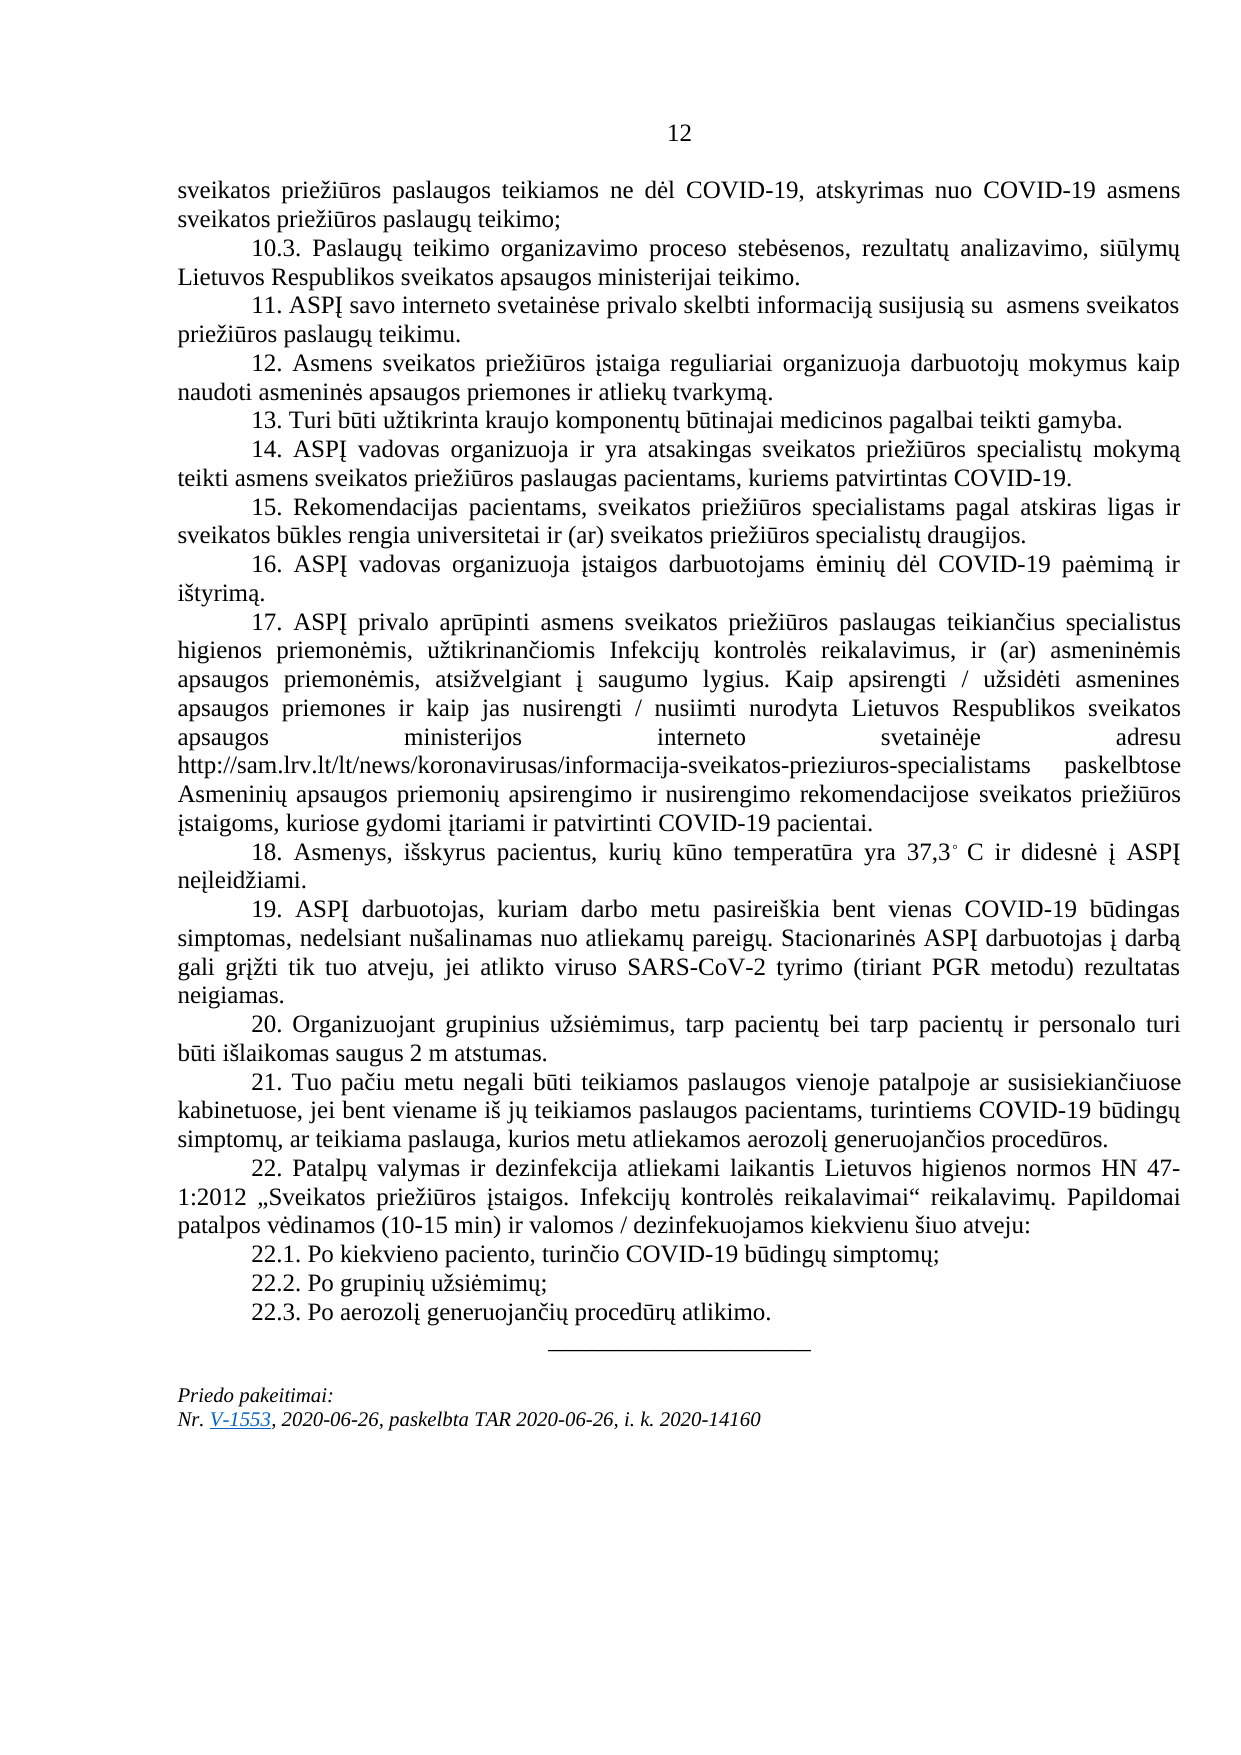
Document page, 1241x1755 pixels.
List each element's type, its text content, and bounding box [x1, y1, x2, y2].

text 17. ASPĮ privalo aprūpinti asmens sveikatos priežiūros paslaugas teikiančius specialistus higienos priemonėmis, užtikrinančiomis Infekcijų kontrolės reikalavimus, ir (ar) asmeninėmis apsaugos priemonėmis, atsižvelgiant į saugumo lygius. Kaip apsirengti / užsidėti asmenines apsaugos priemones ir kaip jas nusirengti / nusiimti nurodyta Lietuvos Respublikos sveikatos apsaugos ministerijos interneto svetainėje adresu http://sam.lrv.lt/lt/news/koronavirusas/informacija-sveikatos-prieziuros-specialistams paskelbtose Asmeninių apsaugos priemonių apsirengimo ir nusirengimo rekomendacijose sveikatos priežiūros įstaigoms, kuriose gydomi įtariami ir patvirtinti COVID-19 pacientai. [177, 607, 1181, 837]
text 19. ASPĮ darbuotojas, kuriam darbo metu pasireiškia bent vienas COVID-19 būdingas simptomas, nedelsiant nušalinamas nuo atliekamų pareigų. Stacionarinės ASPĮ darbuotojas į darbą gali grįžti tik tuo atveju, jei atlikto viruso SARS-CoV-2 tyrimo (tiriant PGR metodu) rezultatas neigiamas. [177, 894, 1181, 1009]
text 21. Tuo pačiu metu negali būti teikiamos paslaugos vienoje patalpoje ar susisiekiančiuose kabinetuose, jei bent viename iš jų teikiamos paslaugos pacientams, turintiems COVID-19 būdingų simptomų, ar teikiama paslauga, kurios metu atliekamos aerozolį generuojančios procedūros. [177, 1067, 1181, 1153]
text 22. Patalpų valymas ir dezinfekcija atliekami laikantis Lietuvos higienos normos HN 47-1:2012 „Sveikatos priežiūros įstaigos. Infekcijų kontrolės reikalavimai“ reikalavimų. Papildomai patalpos vėdinamos (10-15 min) ir valomos / dezinfekuojamos kiekvienu šiuo atveju: [177, 1153, 1181, 1239]
text 16. ASPĮ vadovas organizuoja įstaigos darbuotojams ėminių dėl COVID-19 paėmimą ir ištyrimą. [177, 549, 1181, 607]
text 20. Organizuojant grupinius užsiėmimus, tarp pacientų bei tarp pacientų ir personalo turi būti išlaikomas saugus 2 m atstumas. [177, 1009, 1181, 1067]
text sveikatos priežiūros paslaugos teikiamos ne dėl COVID-19, atskyrimas nuo COVID-19 asmens sveikatos priežiūros paslaugų teikimo; [177, 176, 1181, 233]
text 13. Turi būti užtikrinta kraujo komponentų būtinajai medicinos pagalbai teikti gamyba. [177, 406, 1181, 434]
text 15. Rekomendacijas pacientams, sveikatos priežiūros specialistams pagal atskiras ligas ir sveikatos būkles rengia universitetai ir (ar) sveikatos priežiūros specialistų draugijos. [177, 492, 1181, 549]
text 10.3. Paslaugų teikimo organizavimo proceso stebėsenos, rezultatų analizavimo, siūlymų Lietuvos Respublikos sveikatos apsaugos ministerijai teikimo. [177, 233, 1181, 291]
text 12. Asmens sveikatos priežiūros įstaiga reguliariai organizuoja darbuotojų mokymus kaip naudoti asmeninės apsaugos priemones ir atliekų tvarkymą. [177, 348, 1181, 406]
text 11. ASPĮ savo interneto svetainėse privalo skelbti informaciją susijusią su asmens sveikatos priežiūros paslaugų teikimu. [177, 291, 1181, 348]
text Nr. V-1553, 2020-06-26, paskelbta TAR 2020-06-26, i. k. 2020-14160 [177, 1407, 1181, 1431]
text 22.3. Po aerozolį generuojančių procedūrų atlikimo. [177, 1297, 1181, 1326]
text Priedo pakeitimai: [177, 1383, 1181, 1407]
text _____________________ [177, 1326, 1181, 1354]
text 22.1. Po kiekvieno paciento, turinčio COVID-19 būdingų simptomų; [177, 1239, 1181, 1268]
text 22.2. Po grupinių užsiėmimų; [177, 1268, 1181, 1297]
text 14. ASPĮ vadovas organizuoja ir yra atsakingas sveikatos priežiūros specialistų mokymą teikti asmens sveikatos priežiūros paslaugas pacientams, kuriems patvirtintas COVID-19. [177, 434, 1181, 492]
text 18. Asmenys, išskyrus pacientus, kurių kūno temperatūra yra 37,3◦ C ir didesnė į ASPĮ neįleidžiami. [177, 837, 1181, 894]
